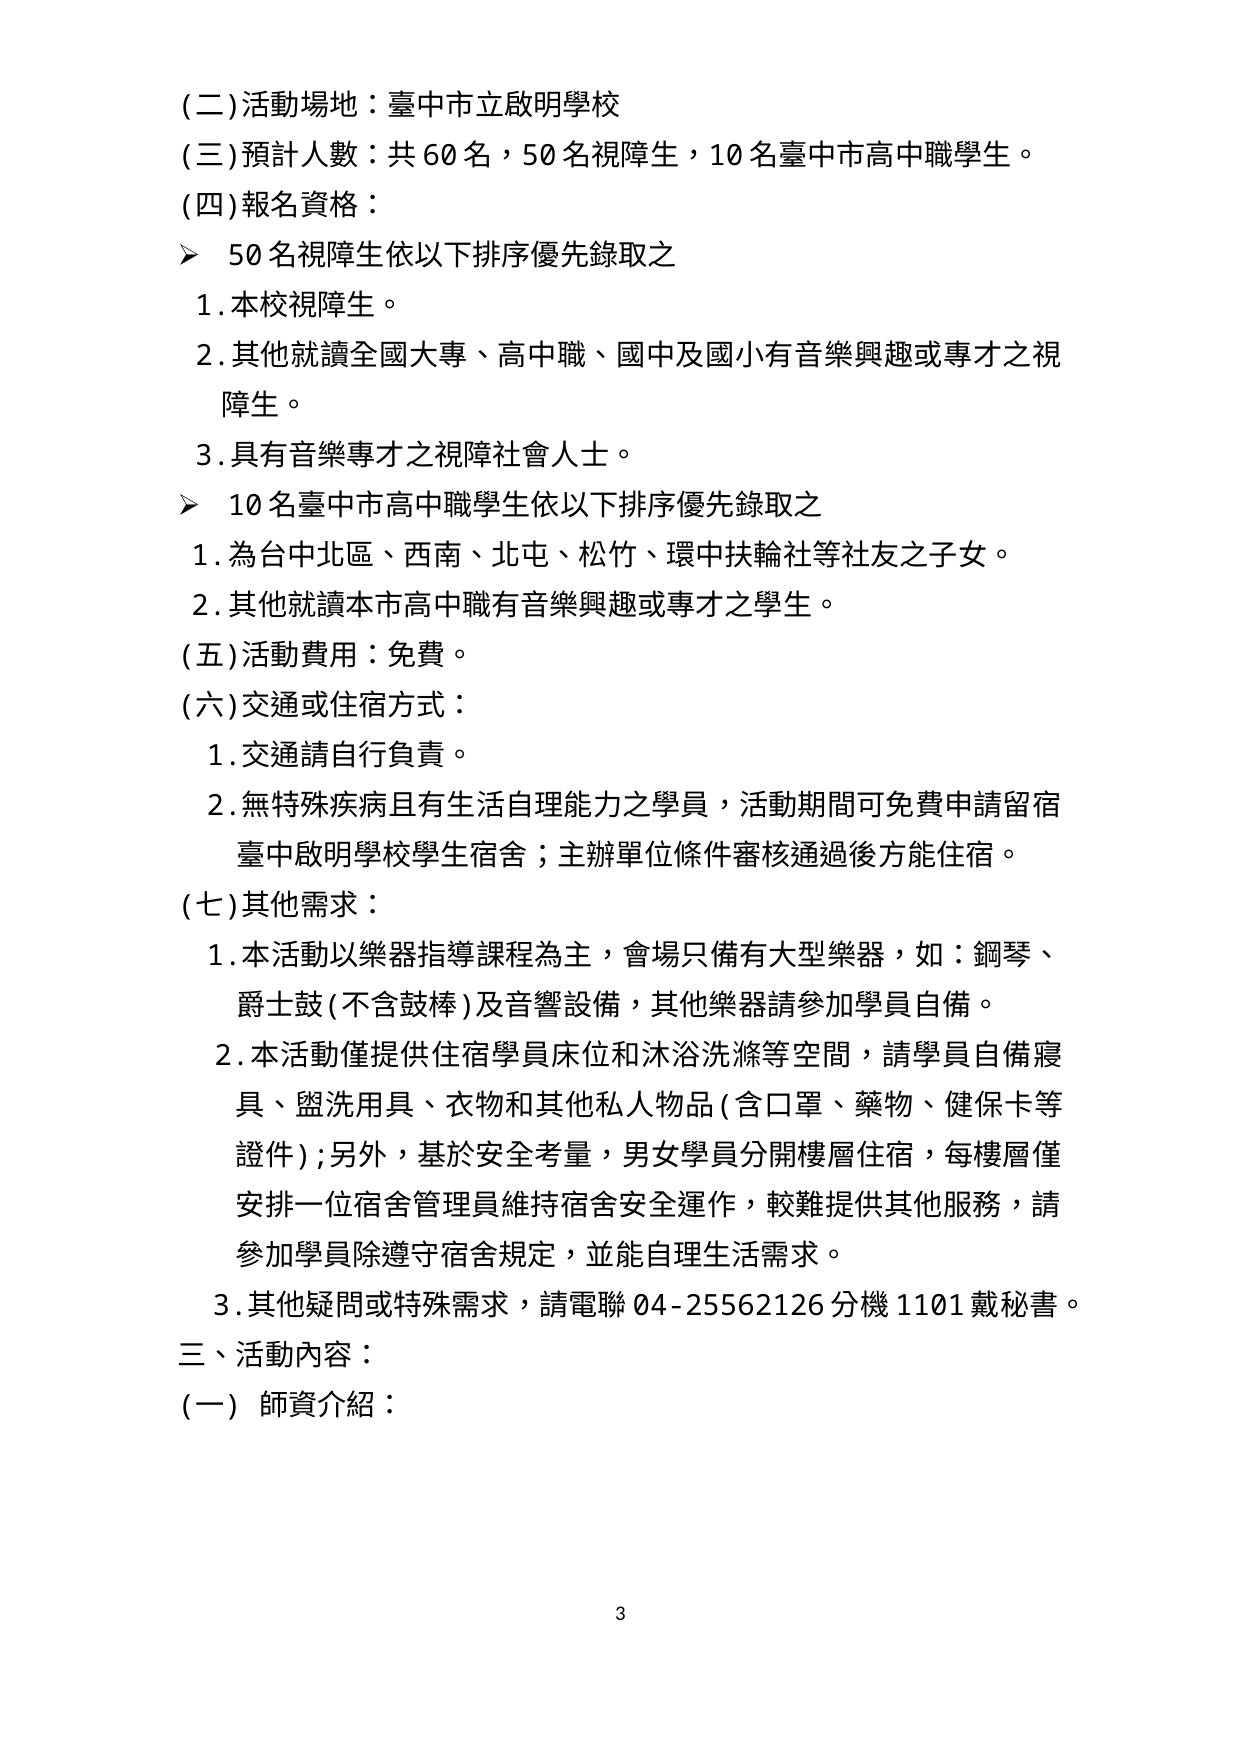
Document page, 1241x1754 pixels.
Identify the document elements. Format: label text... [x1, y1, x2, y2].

text 1.本校視障生。 [177, 275, 1063, 325]
text (二)活動場地：臺中市立啟明學校 [177, 75, 1063, 125]
text 3.具有音樂專才之視障社會人士。 [177, 425, 1063, 475]
list 為台中北區、西南、北屯、松竹、環中扶輪社等社友之子女。 [191, 525, 1063, 575]
text 1.本活動以樂器指導課程為主，會場只備有大型樂器，如：鋼琴、爵士鼓(不含鼓棒)及音響設備，其他樂器請參加學員自備。 [206, 925, 1063, 1025]
text (一) 師資介紹： [177, 1375, 1063, 1425]
list 50名視障生依以下排序優先錄取之 [177, 225, 1063, 275]
text (七)其他需求： [177, 875, 1063, 925]
text (三)預計人數：共60名，50名視障生，10名臺中市高中職學生。 [177, 125, 1063, 175]
text 1.交通請自行負責。 [177, 725, 1063, 775]
text 2.無特殊疾病且有生活自理能力之學員，活動期間可免費申請留宿臺中啟明學校學生宿舍；主辦單位條件審核通過後方能住宿。 [206, 775, 1063, 875]
list 其他就讀本市高中職有音樂興趣或專才之學生。 [191, 575, 1063, 625]
text 2.其他就讀全國大專、高中職、國中及國小有音樂興趣或專才之視障生。 [177, 325, 1063, 425]
text 三、活動內容： [177, 1325, 1063, 1375]
text 3.其他疑問或特殊需求，請電聯04-25562126分機1101戴秘書。 [177, 1275, 1063, 1325]
text (四)報名資格： [177, 175, 1063, 225]
text (五)活動費用：免費。 [177, 625, 1063, 675]
list 10名臺中市高中職學生依以下排序優先錄取之 [177, 475, 1063, 525]
text (六)交通或住宿方式： [177, 675, 1063, 725]
text 2.本活動僅提供住宿學員床位和沐浴洗滌等空間，請學員自備寢具、盥洗用具、衣物和其他私人物品(含口罩、藥物、健保卡等證件);另外，基於安全考量，男女學員分開樓層住宿，每樓層僅安排一位宿舍管理員維持宿舍安全運作，較難提供其他服務，請參加學員除遵守宿舍規定，並能自理生活需求。 [177, 1025, 1063, 1275]
